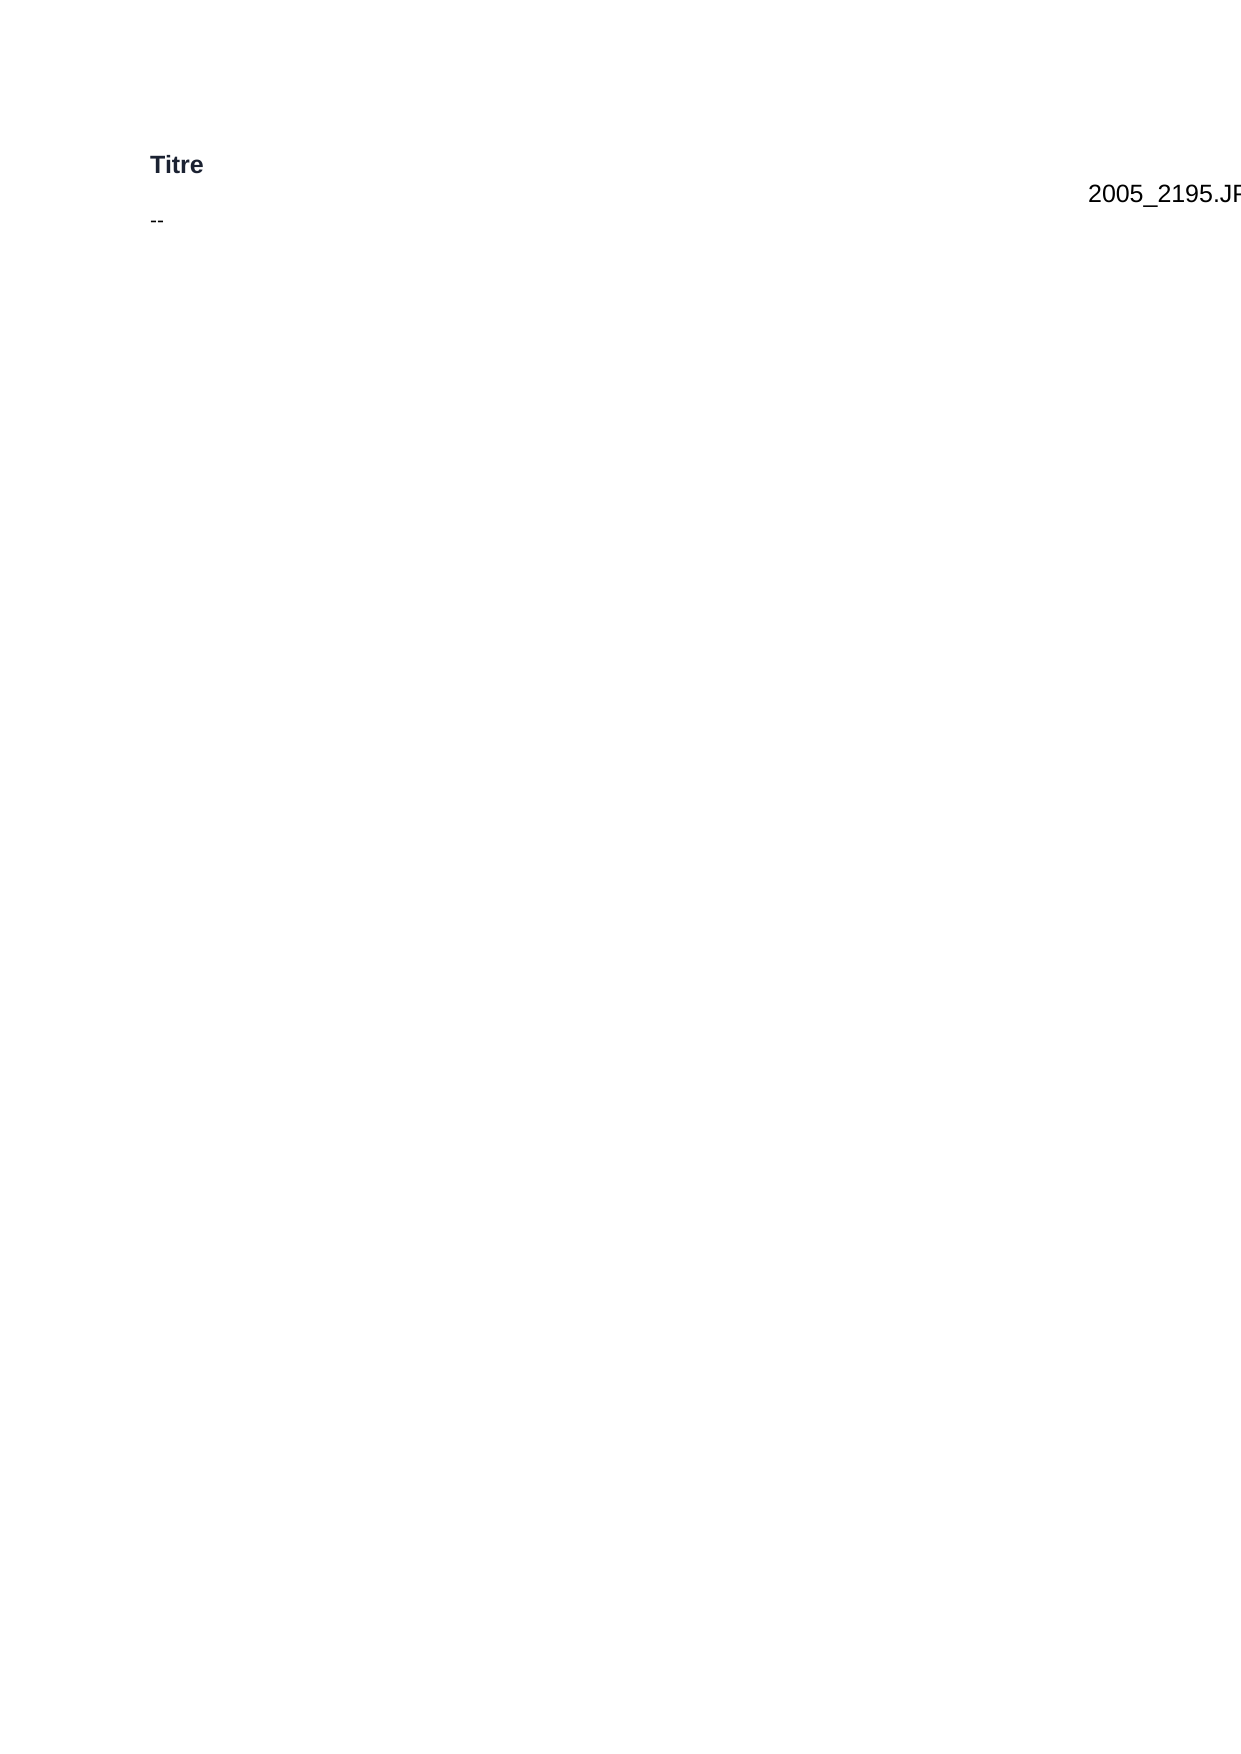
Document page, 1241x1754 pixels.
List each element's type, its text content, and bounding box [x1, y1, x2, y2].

text -- [150, 207, 1090, 231]
text Titre [150, 150, 1090, 179]
text 2005_2195.JPG [1088, 179, 1240, 207]
